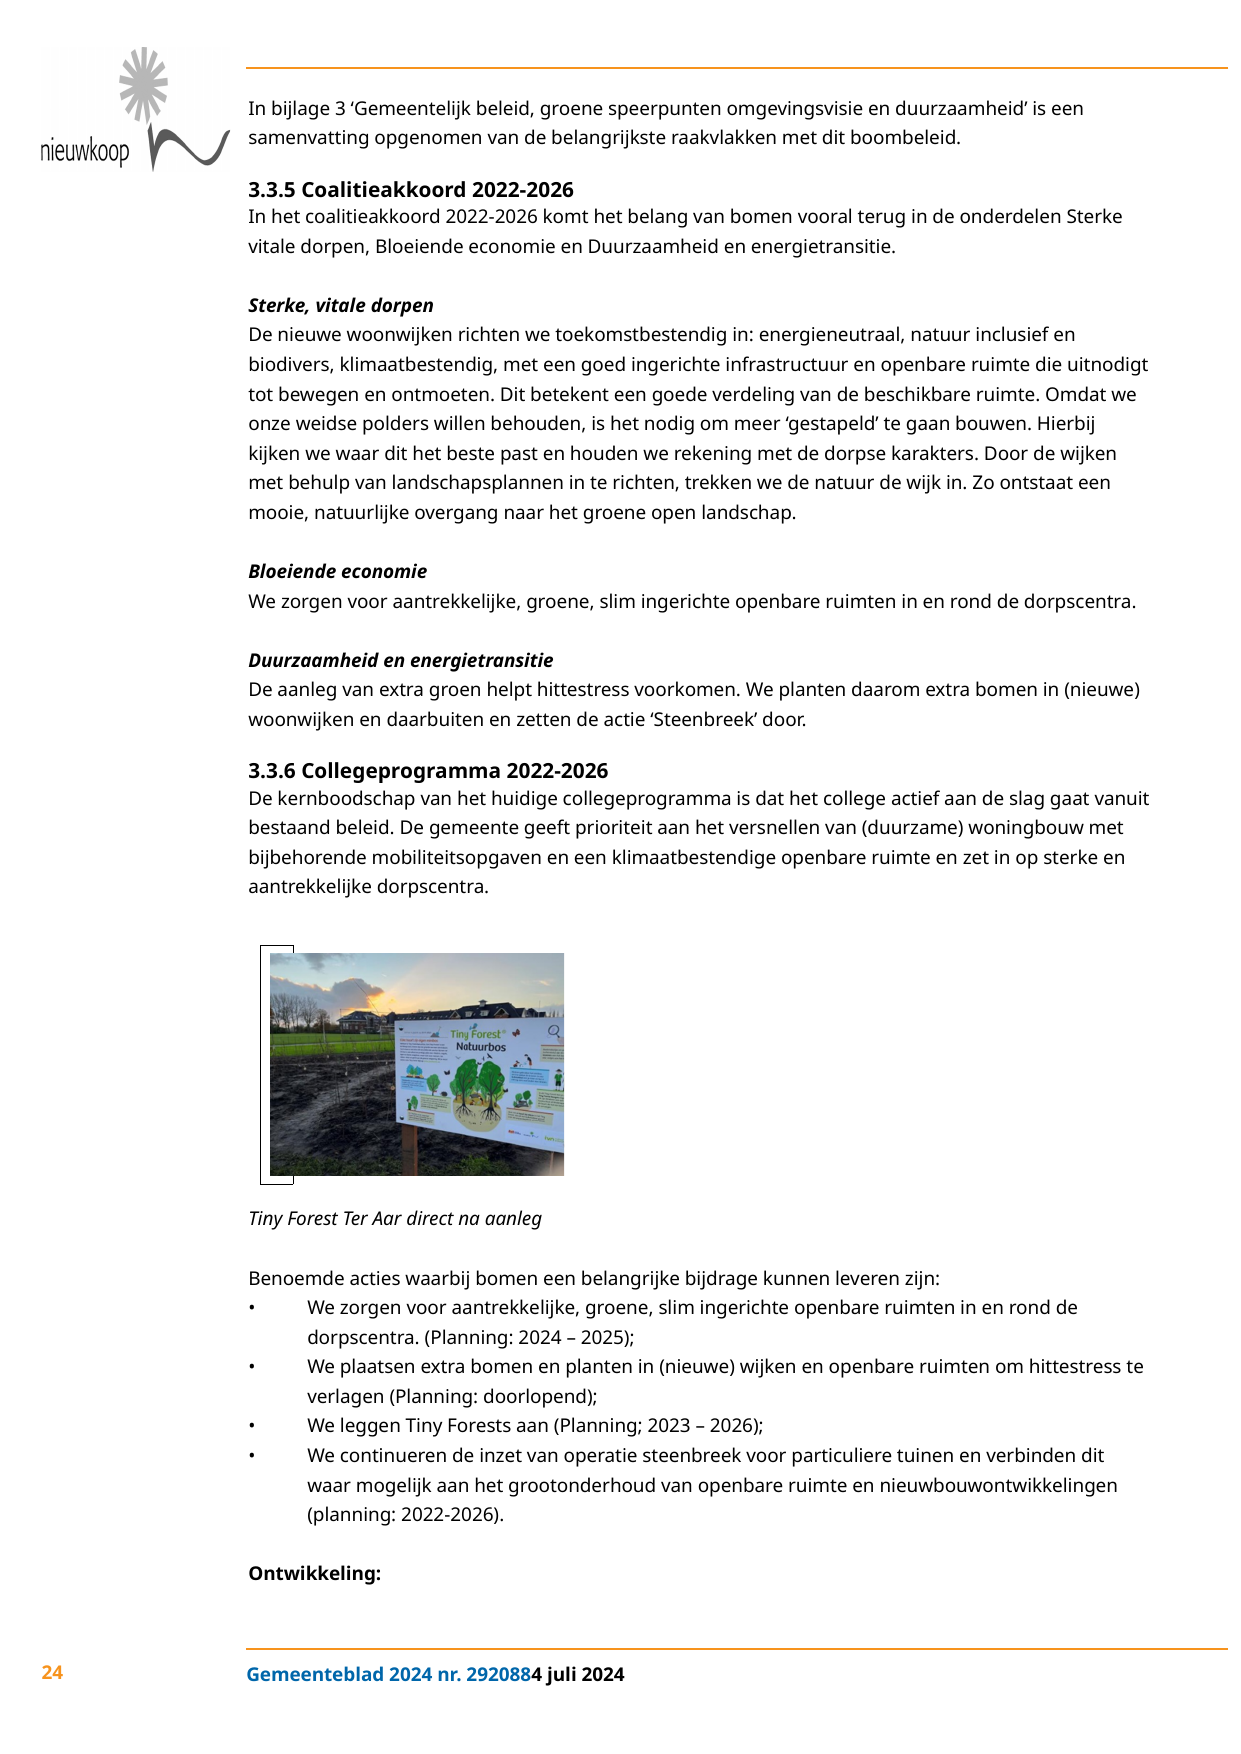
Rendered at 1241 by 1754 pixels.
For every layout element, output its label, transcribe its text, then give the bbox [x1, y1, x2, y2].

text Duurzaamheid en energietransitie [248, 647, 1152, 673]
list We continueren de inzet van operatie steenbreek voor particuliere tuinen en verbinden dit waar mogelijk aan het grootonderhoud van openbare ruimte en nieuwbouwontwikkelingen (planning: 2022-2026). [248, 1442, 1152, 1527]
table_header Ontwikkeling: [248, 1561, 1152, 1586]
text Tiny Forest Ter Aar direct na aanleg [248, 1206, 1152, 1231]
text In bijlage 3 ‘Gemeentelijk beleid, groene speerpunten omgevingsvisie en duurzaamheid’ is een samenvatting opgenomen van de belangrijkste raakvlakken met dit boombeleid. [248, 95, 1152, 150]
text De kernboodschap van het huidige collegeprogramma is dat het college actief aan de slag gaat vanuit bestaand beleid. De gemeente geeft prioriteit aan het versnellen van (duurzame) woningbouw met bijbehorende mobiliteitsopgaven en een klimaatbestendige openbare ruimte en zet in op sterke en aantrekkelijke dorpscentra. [248, 785, 1152, 899]
text 3.3.5 Coalitieakkoord 2022-2026 [248, 175, 1152, 203]
text Sterke, vitale dorpen [248, 292, 1152, 318]
list We zorgen voor aantrekkelijke, groene, slim ingerichte openbare ruimten in en rond de dorpscentra. (Planning: 2024 – 2025); [248, 1294, 1152, 1349]
text De aanleg van extra groen helpt hittestress voorkomen. We planten daarom extra bomen in (nieuwe) woonwijken en daarbuiten en zetten de actie ‘Steenbreek’ door. [248, 677, 1152, 732]
picture [268, 953, 565, 1176]
text We zorgen voor aantrekkelijke, groene, slim ingerichte openbare ruimten in en rond de dorpscentra. [248, 588, 1152, 613]
picture [41, 47, 231, 172]
list We plaatsen extra bomen en planten in (nieuwe) wijken en openbare ruimten om hittestress te verlagen (Planning: doorlopend); [248, 1353, 1152, 1409]
text 3.3.6 Collegeprogramma 2022-2026 [248, 757, 1152, 785]
text In het coalitieakkoord 2022-2026 komt het belang van bomen vooral terug in de onderdelen Sterke vitale dorpen, Bloeiende economie en Duurzaamheid en energietransitie. [248, 203, 1152, 258]
text De nieuwe woonwijken richten we toekomstbestendig in: energieneutraal, natuur inclusief en biodivers, klimaatbestendig, met een goed ingerichte infrastructuur en openbare ruimte die uitnodigt tot bewegen en ontmoeten. Dit betekent een goede verdeling van de beschikbare ruimte. Omdat we onze weidse polders willen behouden, is het nodig om meer ‘gestapeld’ te gaan bouwen. Hierbij kijken we waar dit het beste past en houden we rekening met de dorpse karakters. Door de wijken met behulp van landschapsplannen in te richten, trekken we de natuur de wijk in. Zo ontstaat een mooie, natuurlijke overgang naar het groene open landschap. [248, 322, 1152, 525]
list We leggen Tiny Forests aan (Planning; 2023 – 2026); [248, 1413, 1152, 1438]
text Bloeiende economie [248, 558, 1152, 584]
text Benoemde acties waarbij bomen een belangrijke bijdrage kunnen leveren zijn: [248, 1265, 1152, 1290]
